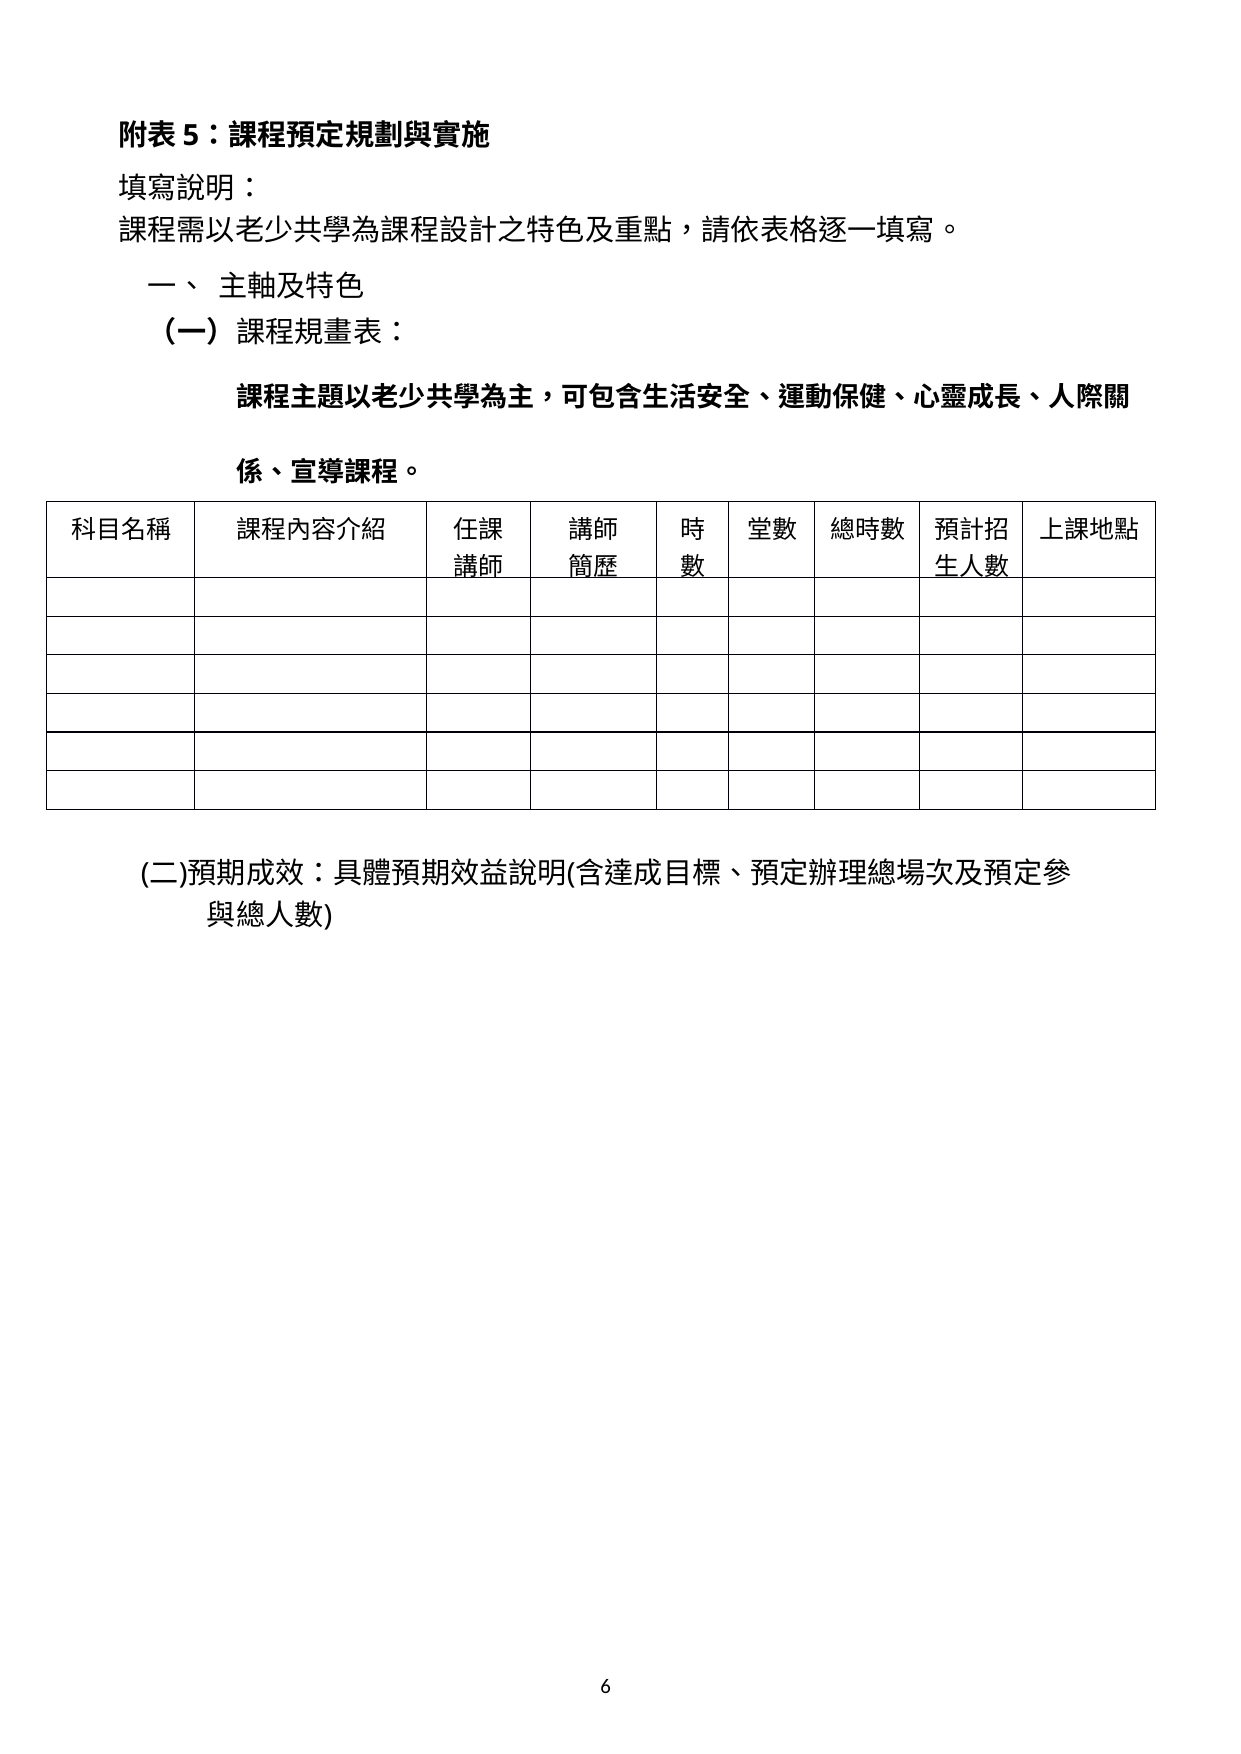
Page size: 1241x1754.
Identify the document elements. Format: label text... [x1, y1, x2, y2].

table_cell [427, 733, 530, 770]
table_cell [920, 617, 1022, 654]
list 課程規畫表： [148, 305, 1131, 351]
table_cell [195, 655, 426, 693]
table_cell [920, 771, 1022, 808]
table_cell [729, 578, 814, 616]
table_cell [729, 733, 814, 770]
table_cell [427, 694, 530, 731]
table_cell [657, 655, 728, 693]
table_cell [531, 733, 656, 770]
table_cell [531, 578, 656, 616]
table_cell [1023, 694, 1155, 731]
table_cell [729, 655, 814, 693]
table_cell [815, 655, 919, 693]
table_cell [815, 578, 919, 616]
table_cell [47, 733, 194, 770]
table_cell [657, 771, 728, 808]
table_cell [47, 694, 194, 731]
table_cell [1023, 578, 1155, 616]
text 課程需以老少共學為課程設計之特色及重點，請依表格逐一填寫。 [118, 207, 1093, 249]
table_header 講師 簡歷 [531, 502, 656, 577]
table_cell [815, 617, 919, 654]
table_cell [920, 655, 1022, 693]
table_cell [1023, 617, 1155, 654]
table_cell [815, 694, 919, 731]
table_cell [195, 578, 426, 616]
table_cell [1023, 655, 1155, 693]
table_cell [657, 578, 728, 616]
text 課程主題以老少共學為主，可包含生活安全、運動保健、心靈成長、人際關係、宣導課程。 [236, 351, 1130, 501]
table_cell [47, 617, 194, 654]
text (二)預期成效：具體預期效益說明(含達成目標、預定辦理總場次及預定參與總人數) [133, 849, 1078, 934]
table_cell [531, 617, 656, 654]
table_cell [427, 655, 530, 693]
text 附表5：課程預定規劃與實施 [118, 89, 1093, 164]
table_cell [920, 578, 1022, 616]
table_cell [195, 694, 426, 731]
table_cell [195, 617, 426, 654]
table_cell [427, 617, 530, 654]
table_header 科目名稱 [47, 502, 194, 577]
table_cell [657, 617, 728, 654]
table_header 堂數 [729, 502, 814, 577]
table_cell [815, 771, 919, 808]
table_header 任課 講師 [427, 502, 530, 577]
table_cell [657, 694, 728, 731]
table_header 預計招生人數 [920, 502, 1022, 577]
table_cell [920, 733, 1022, 770]
table_header 上課地點 [1023, 502, 1155, 577]
table_cell [427, 578, 530, 616]
table_cell [729, 694, 814, 731]
table_cell [1023, 771, 1155, 808]
table_cell [729, 617, 814, 654]
table_cell [195, 733, 426, 770]
text 填寫說明： [118, 164, 1093, 207]
table_cell [47, 771, 194, 808]
table_cell [47, 655, 194, 693]
table_header 總時數 [815, 502, 919, 577]
table_header 時數 [657, 502, 728, 577]
list 主軸及特色 [148, 259, 1131, 305]
table_cell [531, 694, 656, 731]
table_cell [195, 771, 426, 808]
table_header 課程內容介紹 [195, 502, 426, 577]
table_cell [815, 733, 919, 770]
table_cell [657, 733, 728, 770]
table_cell [427, 771, 530, 808]
table_cell [920, 694, 1022, 731]
table_cell [531, 771, 656, 808]
table_cell [47, 578, 194, 616]
table_cell [729, 771, 814, 808]
table_cell [1023, 733, 1155, 770]
table_cell [531, 655, 656, 693]
